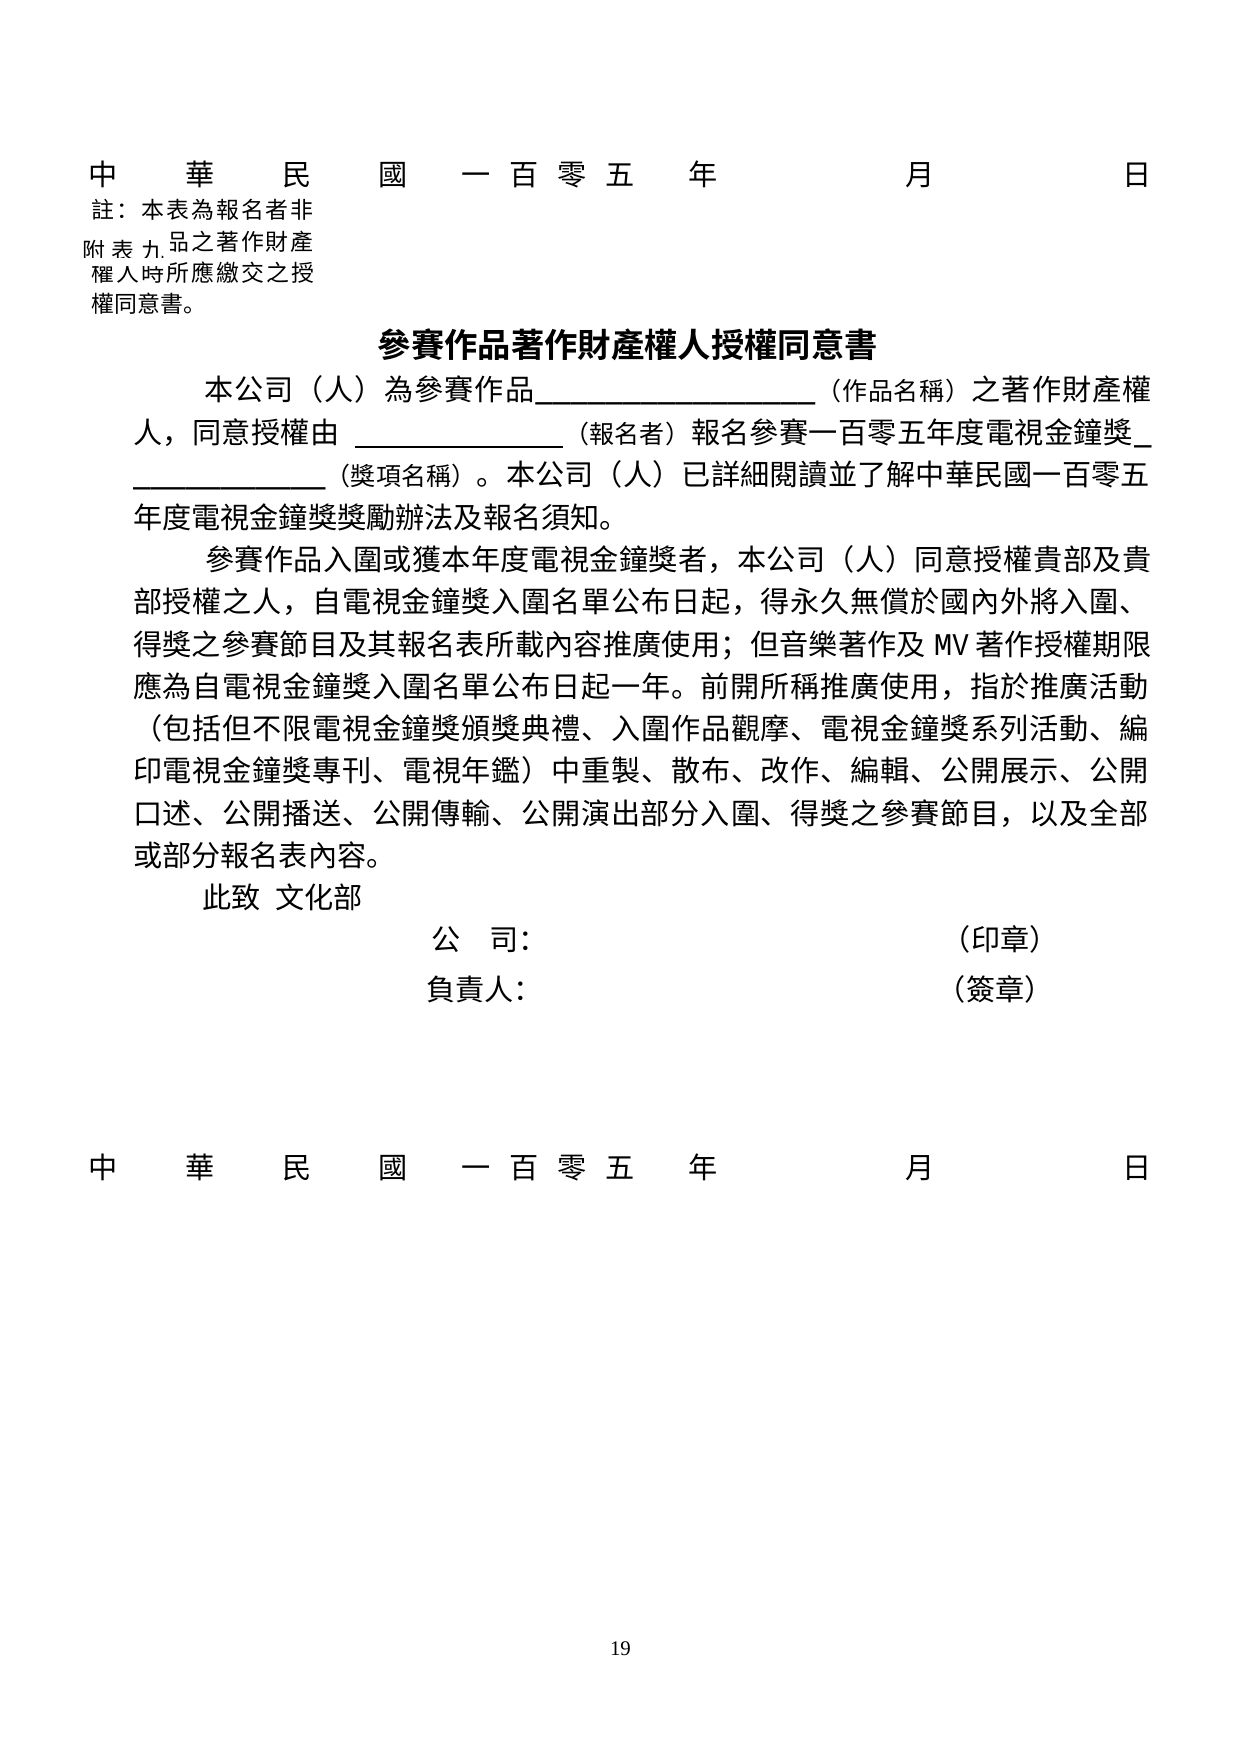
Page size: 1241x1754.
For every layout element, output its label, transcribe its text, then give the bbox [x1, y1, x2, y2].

text 中 華 民 國 一百零五 年 月 日 [89, 151, 1152, 194]
text 負責人： （簽章） [251, 959, 1152, 1009]
table_header 註：本表為報名者非參賽作品之著作財產權人時所應繳交之授權同意書。 [89, 194, 317, 232]
text 此致 文化部 [162, 875, 1152, 917]
text 參賽作品著作財產權人授權同意書 [89, 319, 1152, 367]
text 附表九 [82, 232, 164, 258]
text 中 華 民 國 一百零五 年 月 日 [89, 1145, 1152, 1187]
text 公 司： （印章） [251, 917, 1152, 959]
text 本公司（人）為參賽作品________________（作品名稱）之著作財產權人，同意授權由 （報名者）報名參賽一百零五年度電視金鐘獎____________（獎項名稱）。本公司（人）已詳細閱讀並了解中華民國一百零五年度電視金鐘獎獎勵辦法及報名須知。 [133, 367, 1152, 536]
table_header 註：本表為報名者非參賽作品之著作財產權人時所應繳交之授權同意書。 [89, 233, 317, 319]
text 中華民國一百零五年度電視金鐘獎 [76, 229, 170, 266]
text 參賽作品入圍或獲本年度電視金鐘獎者，本公司（人）同意授權貴部及貴部授權之人，自電視金鐘獎入圍名單公布日起，得永久無償於國內外將入圍、得獎之參賽節目及其報名表所載內容推廣使用；但音樂著作及MV著作授權期限應為自電視金鐘獎入圍名單公布日起一年。前開所稱推廣使用，指於推廣活動（包括但不限電視金鐘獎頒獎典禮、入圍作品觀摩、電視金鐘獎系列活動、編印電視金鐘獎專刊、電視年鑑）中重製、散布、改作、編輯、公開展示、公開口述、公開播送、公開傳輸、公開演出部分入圍、得獎之參賽節目，以及全部或部分報名表內容。 [133, 536, 1152, 875]
